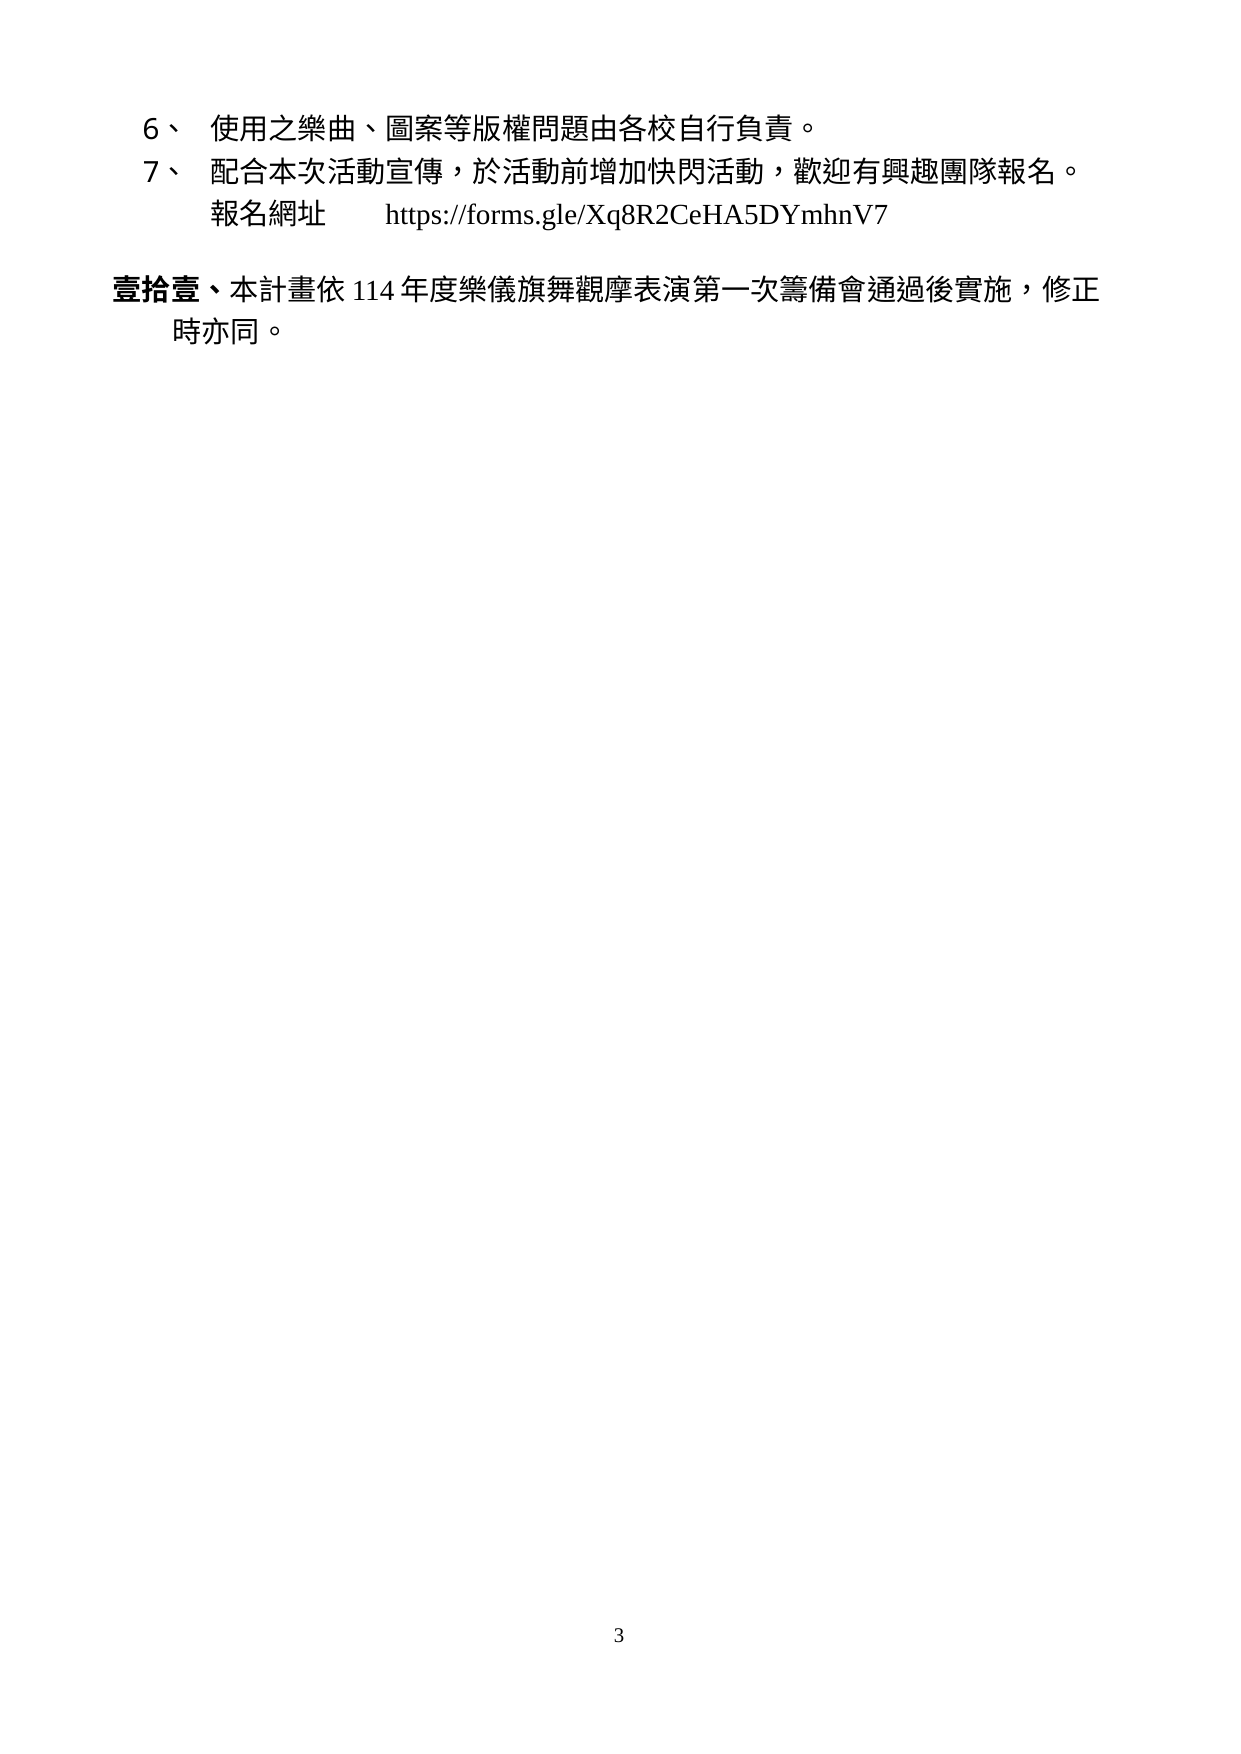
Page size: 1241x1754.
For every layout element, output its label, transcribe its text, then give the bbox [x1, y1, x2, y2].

list 使用之樂曲、圖案等版權問題由各校自行負責。 [142, 106, 1125, 148]
list 配合本次活動宣傳，於活動前增加快閃活動，歡迎有興趣團隊報名。 [142, 148, 1125, 191]
list 本計畫依114年度樂儀旗舞觀摩表演第一次籌備會通過後實施，修正時亦同。 [112, 266, 1125, 351]
text 報名網址 https://forms.gle/Xq8R2CeHA5DYmhnV7 [210, 191, 1125, 233]
